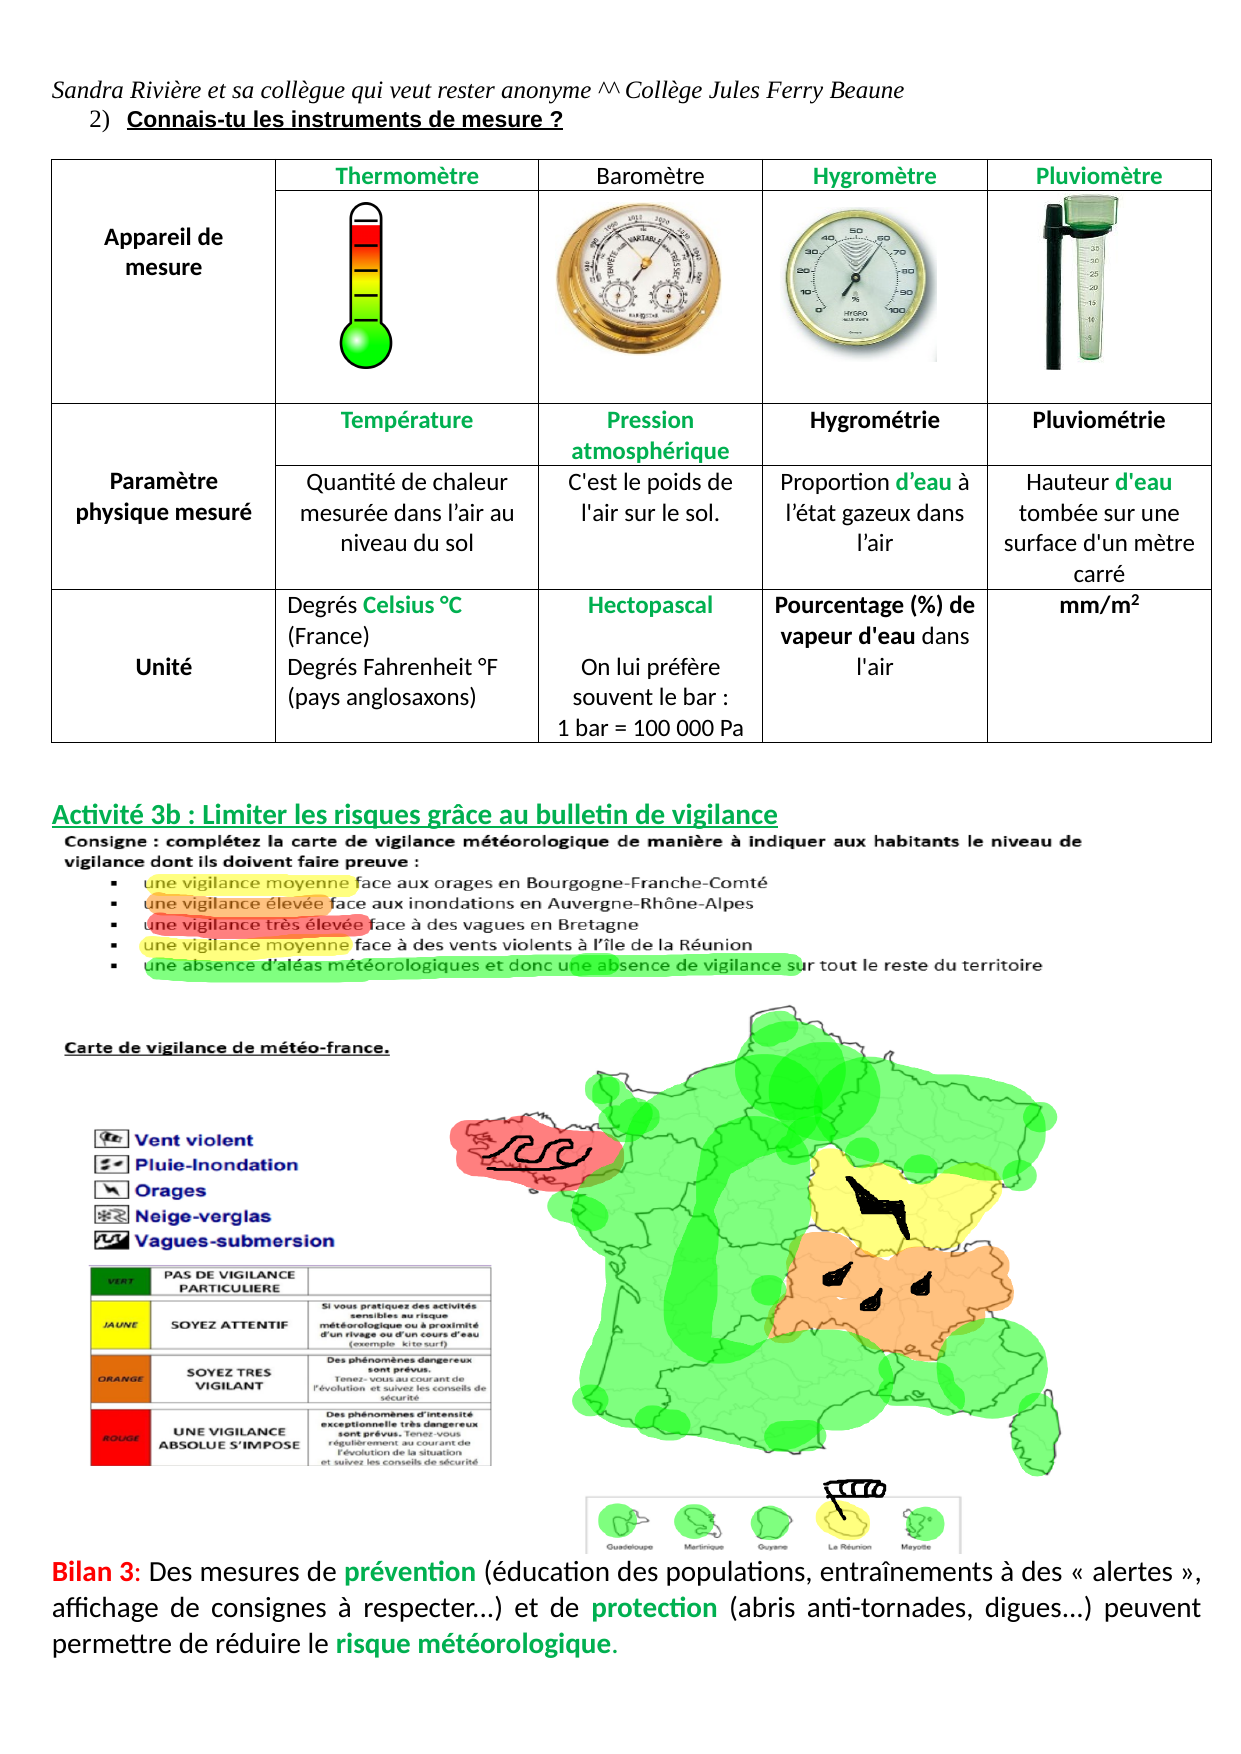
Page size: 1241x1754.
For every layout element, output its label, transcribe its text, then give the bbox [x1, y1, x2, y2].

table_cell Quantité de chaleur mesurée dans l’air au niveau du sol [276, 466, 538, 588]
table_cell Hectopascal On lui préfère souvent le bar : 1 bar = 100 000 Pa [539, 590, 762, 742]
table_cell mm/m2 [988, 590, 1211, 742]
table_cell Paramètre physique mesuré [52, 404, 275, 588]
text Bilan 3: Des mesures de prévention (éducation des populations, entraînements à des « alertes », affichage de consignes à respecter...) et de protection (abris anti-tornades, digues...) peuvent permettre de réduire le risque météorologique. [52, 1553, 1202, 1660]
table_header Baromètre [539, 160, 762, 190]
table_cell Unité [52, 590, 275, 742]
table_cell [763, 191, 987, 403]
table_cell Température [276, 404, 538, 465]
table_cell Proportion d’eau à l’état gazeux dans l’air [763, 466, 987, 588]
table_cell Hauteur d'eau tombée sur une surface d'un mètre carré [988, 466, 1211, 588]
table_cell C'est le poids de l'air sur le sol. [539, 466, 762, 588]
table_header Hygromètre [763, 160, 987, 190]
table_header Thermomètre [276, 160, 538, 190]
table_cell Pression atmosphérique [539, 404, 762, 465]
table_header Appareil de mesure [52, 160, 275, 403]
table_cell [539, 191, 762, 403]
table_cell Pluviométrie [988, 404, 1211, 465]
table_cell Degrés Celsius °C (France) Degrés Fahrenheit °F (pays anglosaxons) [276, 590, 538, 742]
table_header Pluviomètre [988, 160, 1211, 190]
text Activité 3b : Limiter les risques grâce au bulletin de vigilance [52, 796, 1202, 832]
table_cell Pourcentage (%) de vapeur d'eau dans l'air [763, 590, 987, 742]
table_cell [276, 191, 538, 403]
table_cell Hygrométrie [763, 404, 987, 465]
table_cell [988, 191, 1211, 403]
list Connais-tu les instruments de mesure ? [89, 104, 1202, 132]
